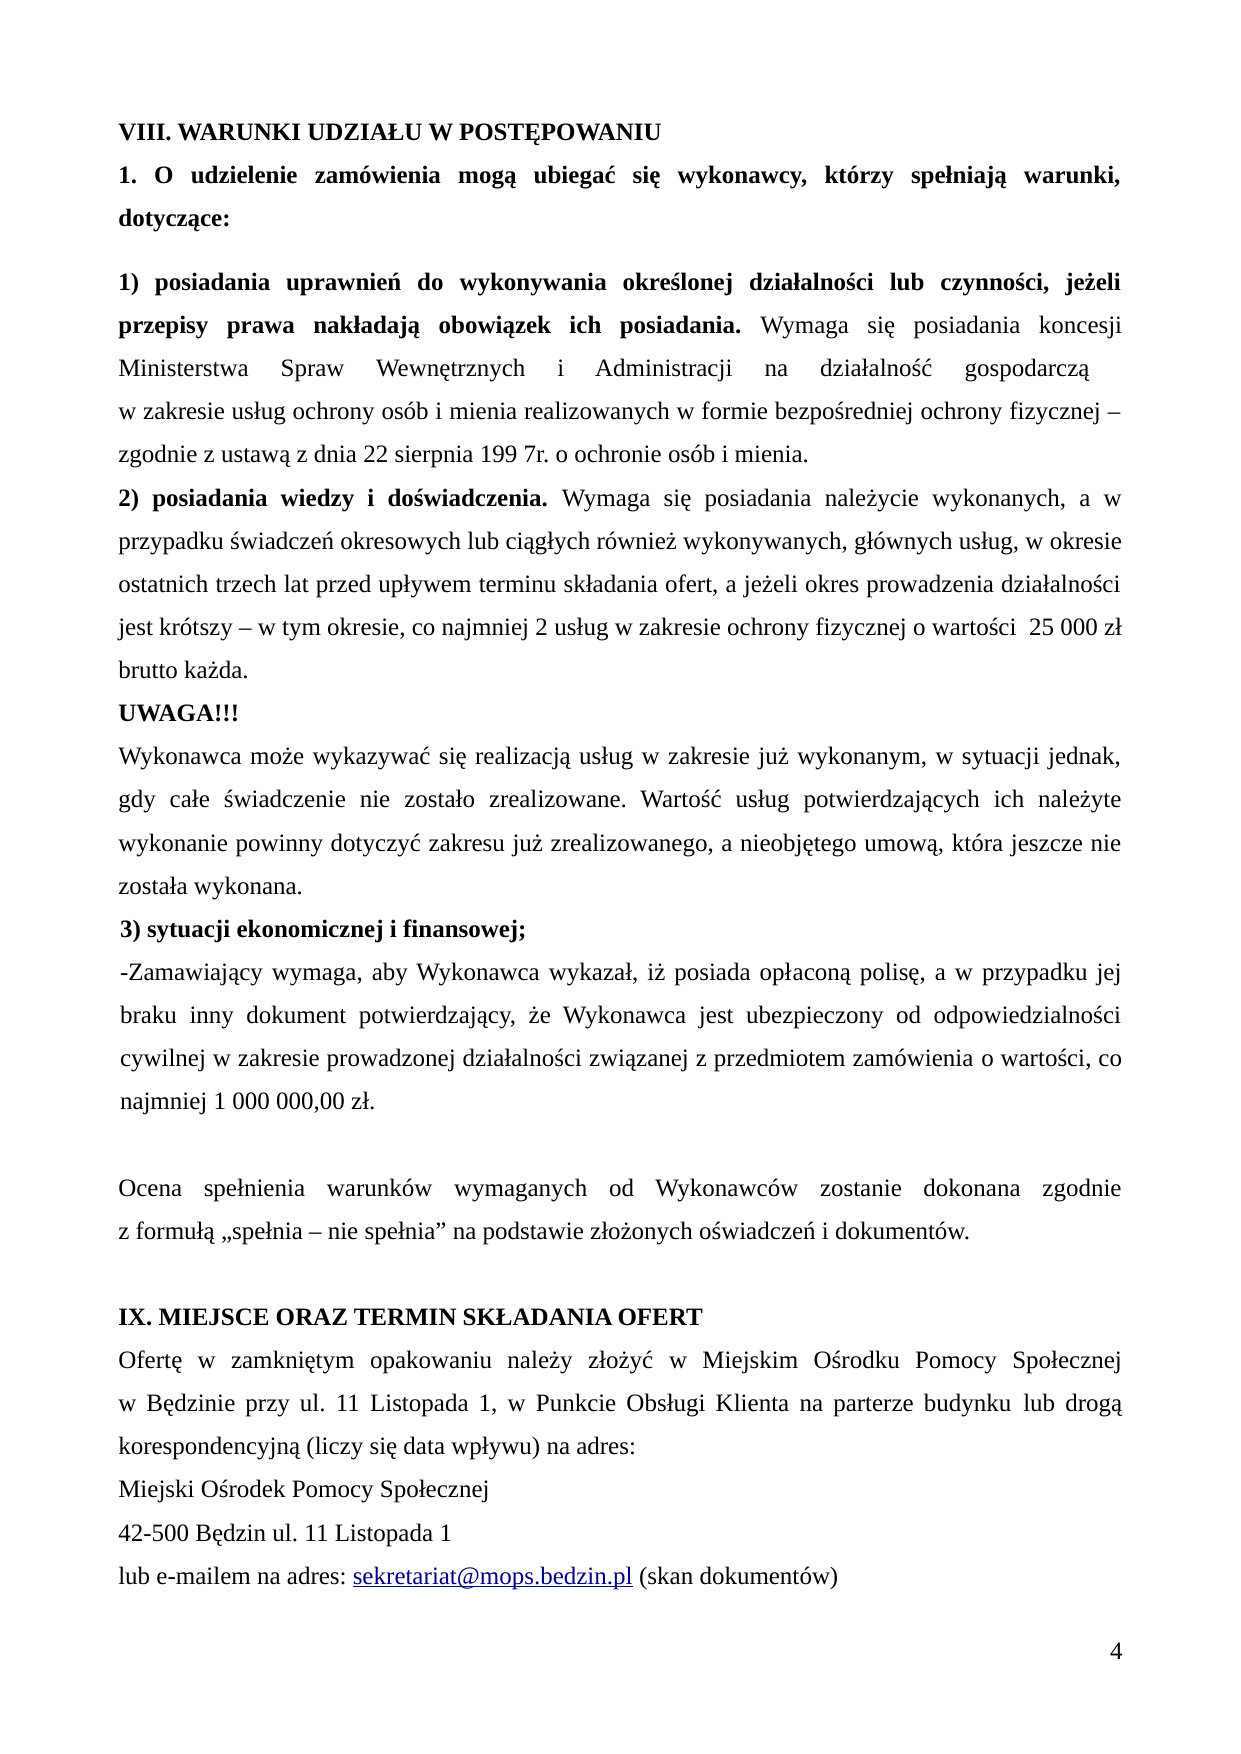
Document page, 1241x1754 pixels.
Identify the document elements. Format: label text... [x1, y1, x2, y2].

text Ofertę w zamkniętym opakowaniu należy złożyć w Miejskim Ośrodku Pomocy Społecznej w Będzinie przy ul. 11 Listopada 1, w Punkcie Obsługi Klienta na parterze budynku lub drogą korespondencyjną (liczy się data wpływu) na adres: [118, 1345, 1122, 1460]
text 2) posiadania wiedzy i doświadczenia. Wymaga się posiadania należycie wykonanych, a w przypadku świadczeń okresowych lub ciągłych również wykonywanych, głównych usług, w okresie ostatnich trzech lat przed upływem terminu składania ofert, a jeżeli okres prowadzenia działalności jest krótszy – w tym okresie, co najmniej 2 usług w zakresie ochrony fizycznej o wartości 25 000 zł brutto każda. [118, 483, 1122, 684]
text VIII. WARUNKI UDZIAŁU W POSTĘPOWANIU [118, 117, 1122, 146]
text 42-500 Będzin ul. 11 Listopada 1 [118, 1518, 1122, 1546]
text Ocena spełnienia warunków wymaganych od Wykonawców zostanie dokonana zgodnie z formułą „spełnia – nie spełnia” na podstawie złożonych oświadczeń i dokumentów. [118, 1173, 1122, 1244]
list -Zamawiający wymaga, aby Wykonawca wykazał, iż posiada opłaconą polisę, a w przypadku jej braku inny dokument potwierdzający, że Wykonawca jest ubezpieczony od odpowiedzialności cywilnej w zakresie prowadzonej działalności związanej z przedmiotem zamówienia o wartości, co najmniej 1 000 000,00 zł. [120, 957, 1122, 1115]
text Miejski Ośrodek Pomocy Społecznej [118, 1474, 1122, 1503]
text 1) posiadania uprawnień do wykonywania określonej działalności lub czynności, jeżeli przepisy prawa nakładają obowiązek ich posiadania. Wymaga się posiadania koncesji Ministerstwa Spraw Wewnętrznych i Administracji na działalność gospodarczą w zakresie usług ochrony osób i mienia realizowanych w formie bezpośredniej ochrony fizycznej – zgodnie z ustawą z dnia 22 sierpnia 199 7r. o ochronie osób i mienia. [118, 267, 1122, 468]
text Wykonawca może wykazywać się realizacją usług w zakresie już wykonanym, w sytuacji jednak, gdy całe świadczenie nie zostało zrealizowane. Wartość usług potwierdzających ich należyte wykonanie powinny dotyczyć zakresu już zrealizowanego, a nieobjętego umową, która jeszcze nie została wykonana. [118, 741, 1122, 899]
text lub e-mailem na adres: sekretariat@mops.bedzin.pl (skan dokumentów) [118, 1561, 1122, 1589]
list 3) sytuacji ekonomicznej i finansowej; [120, 914, 1122, 943]
text IX. MIEJSCE ORAZ TERMIN SKŁADANIA OFERT [118, 1302, 1122, 1331]
text 1. O udzielenie zamówienia mogą ubiegać się wykonawcy, którzy spełniają warunki, dotyczące: [118, 160, 1122, 232]
text UWAGA!!! [118, 698, 1122, 727]
